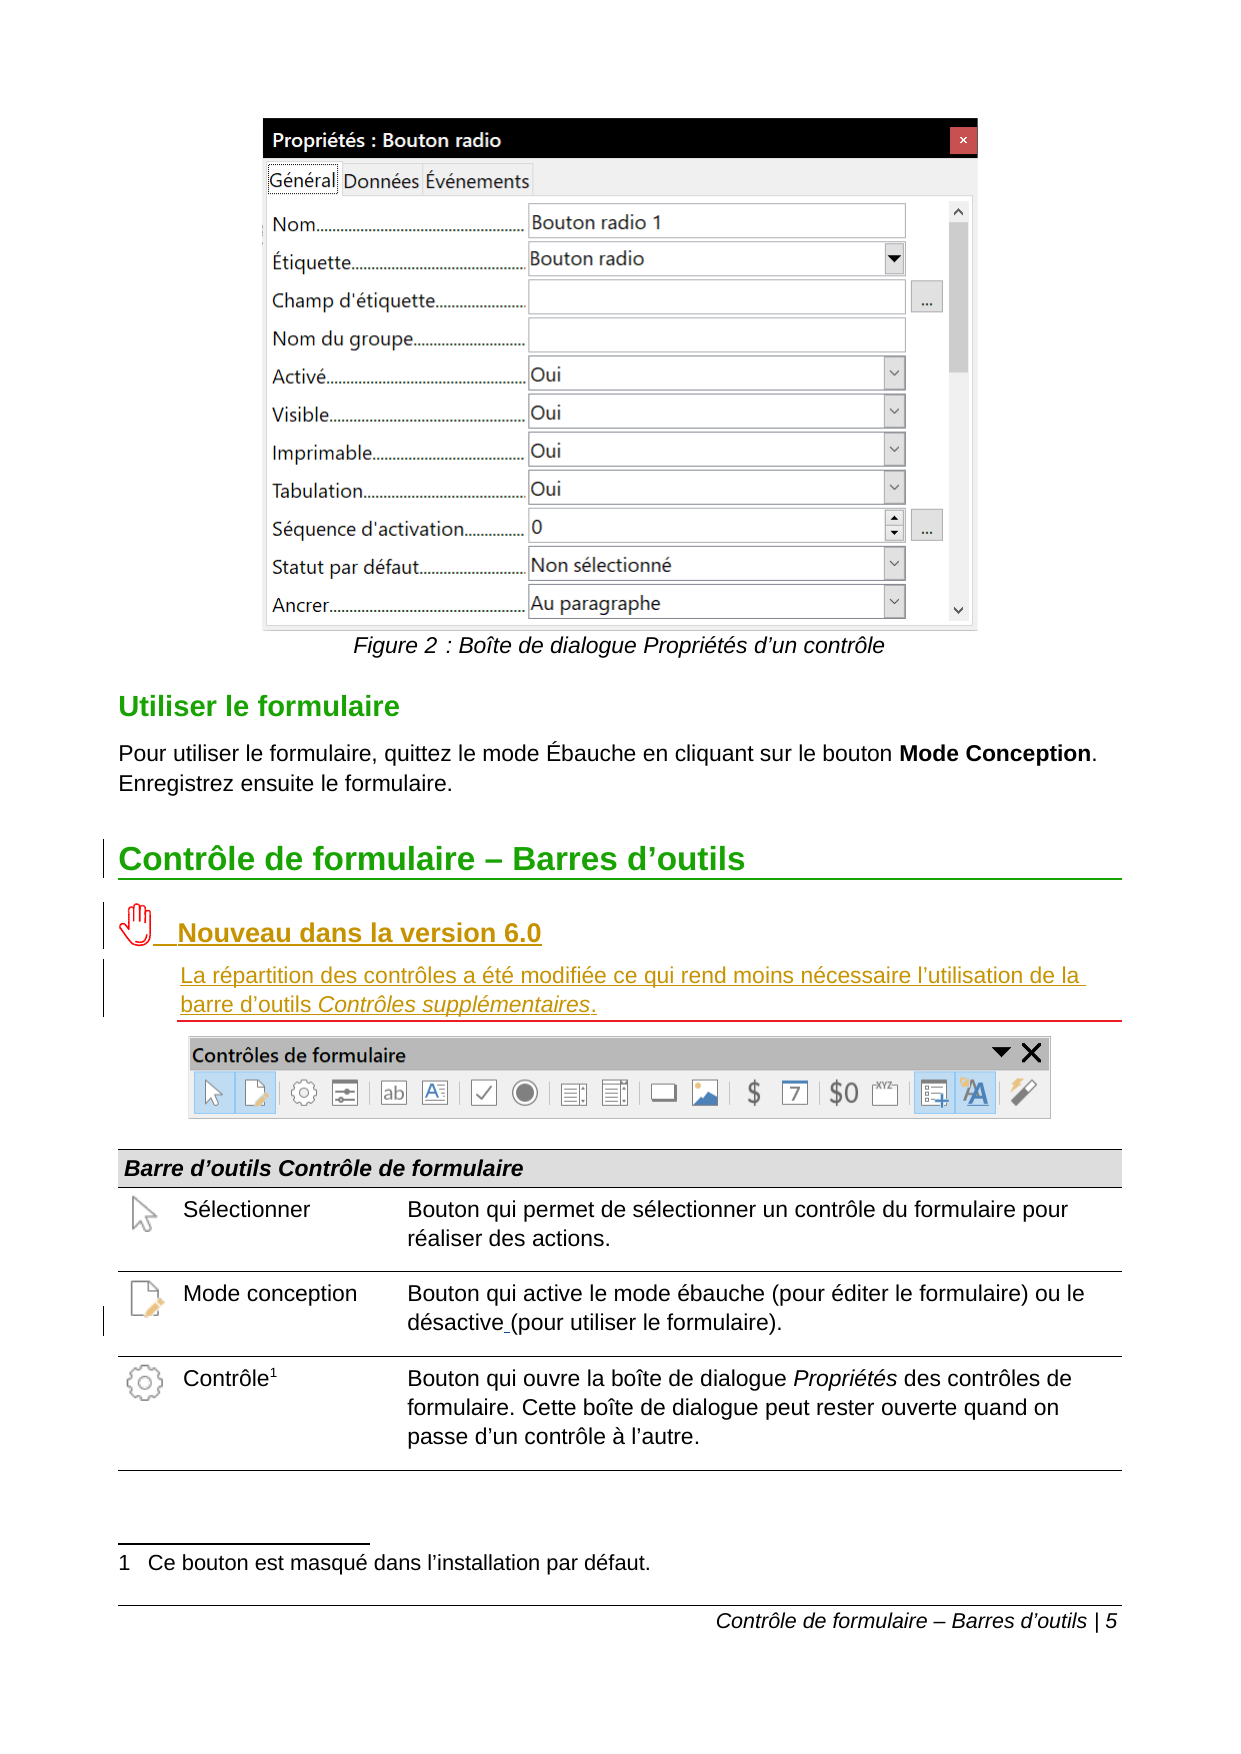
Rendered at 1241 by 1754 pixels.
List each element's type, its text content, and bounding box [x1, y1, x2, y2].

table_cell Mode conception [177, 1272, 401, 1356]
picture [262, 118, 978, 631]
table_cell [118, 1272, 177, 1356]
table_cell Sélectionner [177, 1188, 401, 1271]
table_cell Bouton qui permet de sélectionner un contrôle du formulaire pour réaliser des actions. [401, 1188, 1122, 1271]
table_cell Bouton qui ouvre la boîte de dialogue Propriétés des contrôles de formulaire. Cette boîte de dialogue peut rester ouverte quand on passe d’un contrôle à l’autre. [401, 1357, 1122, 1469]
picture [123, 1192, 167, 1236]
text Figure 2 : Boîte de dialogue Propriétés d’un contrôle [118, 630, 1122, 659]
picture [188, 1036, 1052, 1120]
picture [123, 1277, 167, 1320]
table_cell [118, 1188, 177, 1271]
text La répartition des contrôles a été modifiée ce qui rend moins nécessaire l’utilisation de la barre d’outils Contrôles supplémentaires. [177, 956, 1122, 1020]
subtitle Utiliser le formulaire [118, 689, 1122, 723]
table_header Barre d’outils Contrôle de formulaire [118, 1150, 1122, 1187]
text Pour utiliser le formulaire, quittez le mode Ébauche en cliquant sur le bouton Mode Conception. Enregistrez ensuite le formulaire. [118, 737, 1122, 796]
subtitle Nouveau dans la version 6.0 [118, 902, 1122, 948]
table_cell [118, 1357, 177, 1469]
table_cell Bouton qui active le mode ébauche (pour éditer le formulaire) ou le désactive (pour utiliser le formulaire). [401, 1272, 1122, 1356]
picture [123, 1361, 167, 1405]
table_cell Contrôle [177, 1357, 401, 1469]
subtitle Contrôle de formulaire – Barres d’outils [118, 839, 1122, 878]
